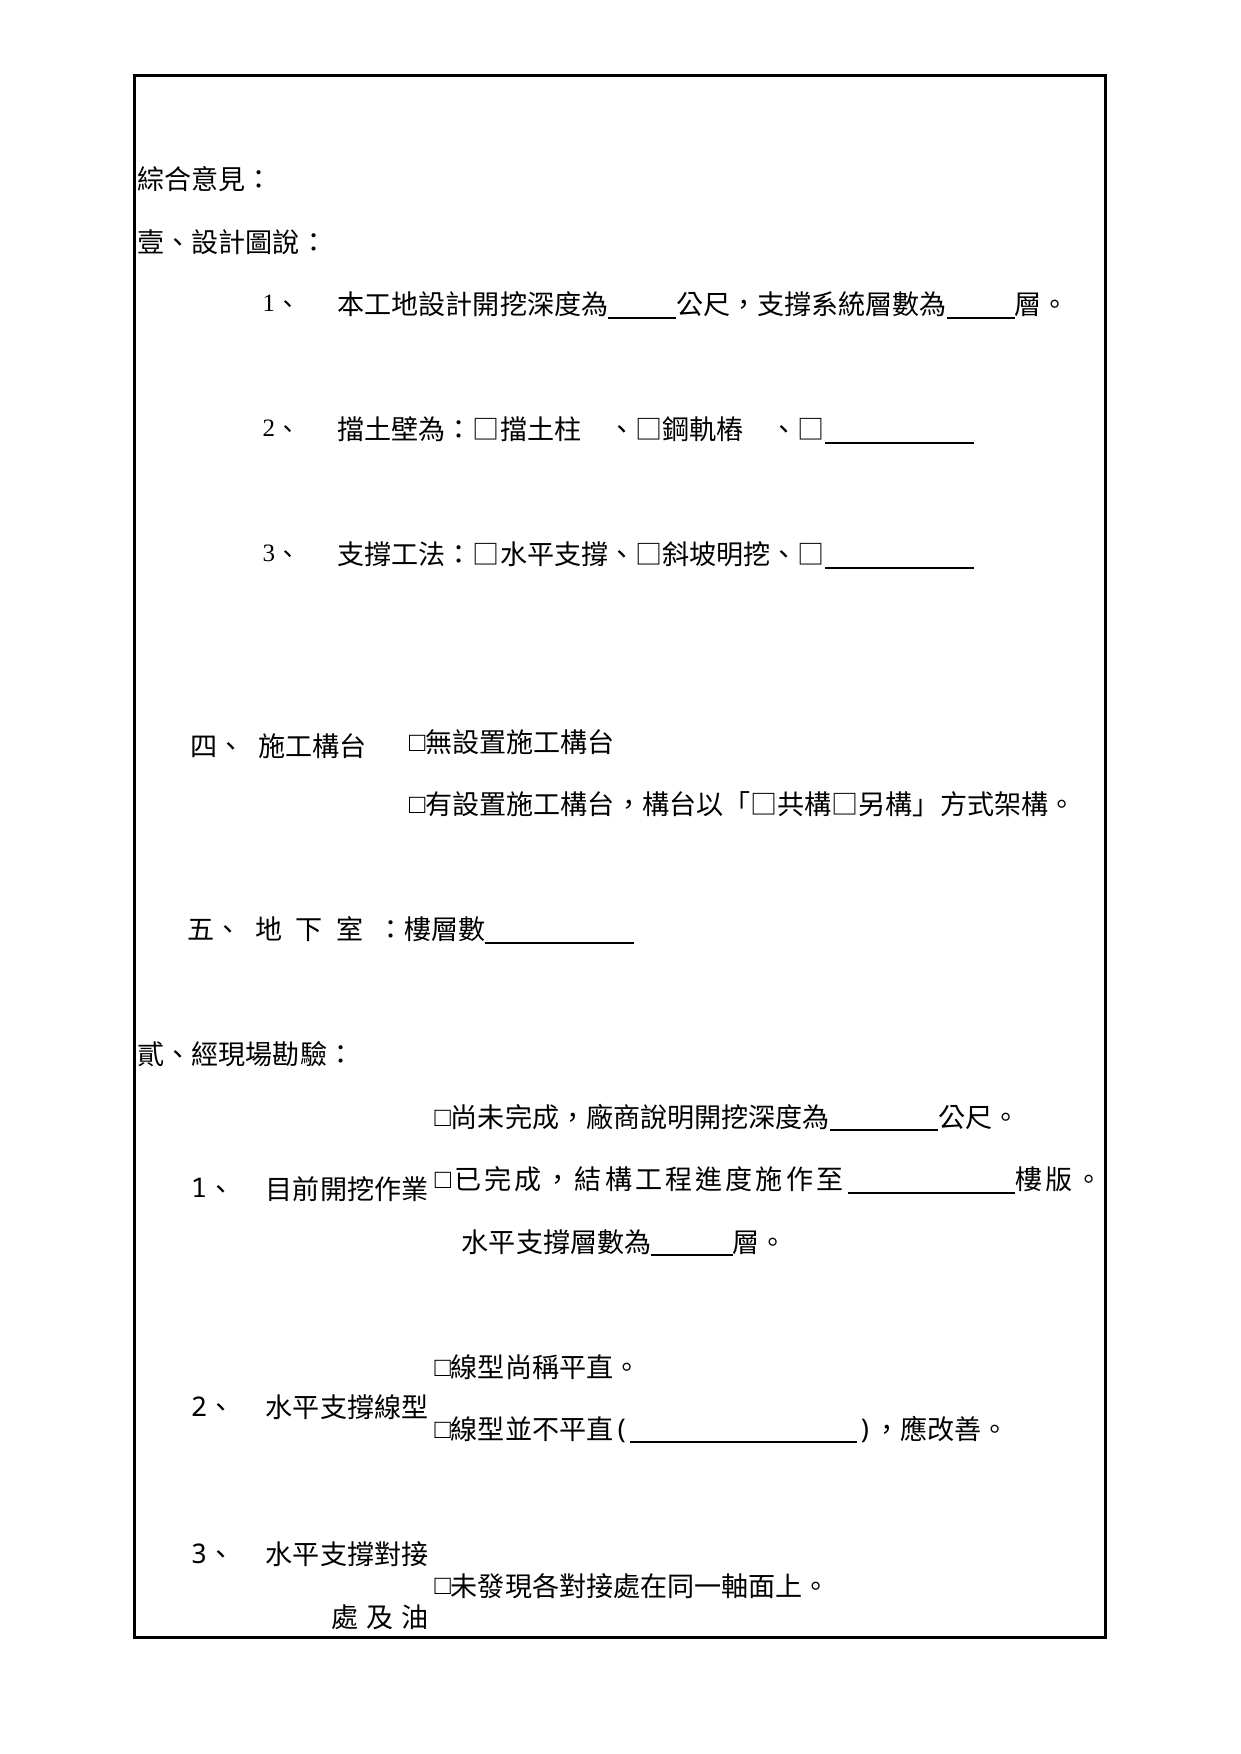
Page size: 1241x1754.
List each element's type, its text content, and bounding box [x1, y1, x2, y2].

table_cell □未發現各對接處在同一軸面上。 [431, 1468, 1104, 1636]
table_cell □線型尚稱平直。 □線型並不平直( )，應改善。 [431, 1280, 1104, 1467]
table_header 目前開挖作業 [188, 1074, 431, 1280]
table_header □尚未完成，廠商說明開挖深度為 公尺。 □已完成，結構工程進度施作至 樓版。 水平支撐層數為 層。 [431, 1074, 1104, 1280]
table_header 四、 施工構台 [175, 636, 398, 842]
table_header □無設置施工構台 [398, 636, 1101, 761]
table_cell 水平支撐線型 [188, 1280, 431, 1467]
table_cell □有設置施工構台，構台以「□共構□另構」方式架構。 [398, 761, 1101, 842]
table_cell 綜合意見： 壹、設計圖說： 本工地設計開挖深度為 公尺，支撐系統層數為 層。 擋土壁為：□擋土柱 、□鋼軌樁 、□ 支撐工法：□水平支撐、□斜坡明挖、□ 五、 地 下 室 ：樓層數 貳、經現場勘驗： [136, 77, 1104, 1636]
table_cell 水平支撐對接處及油壓處 [188, 1468, 431, 1636]
